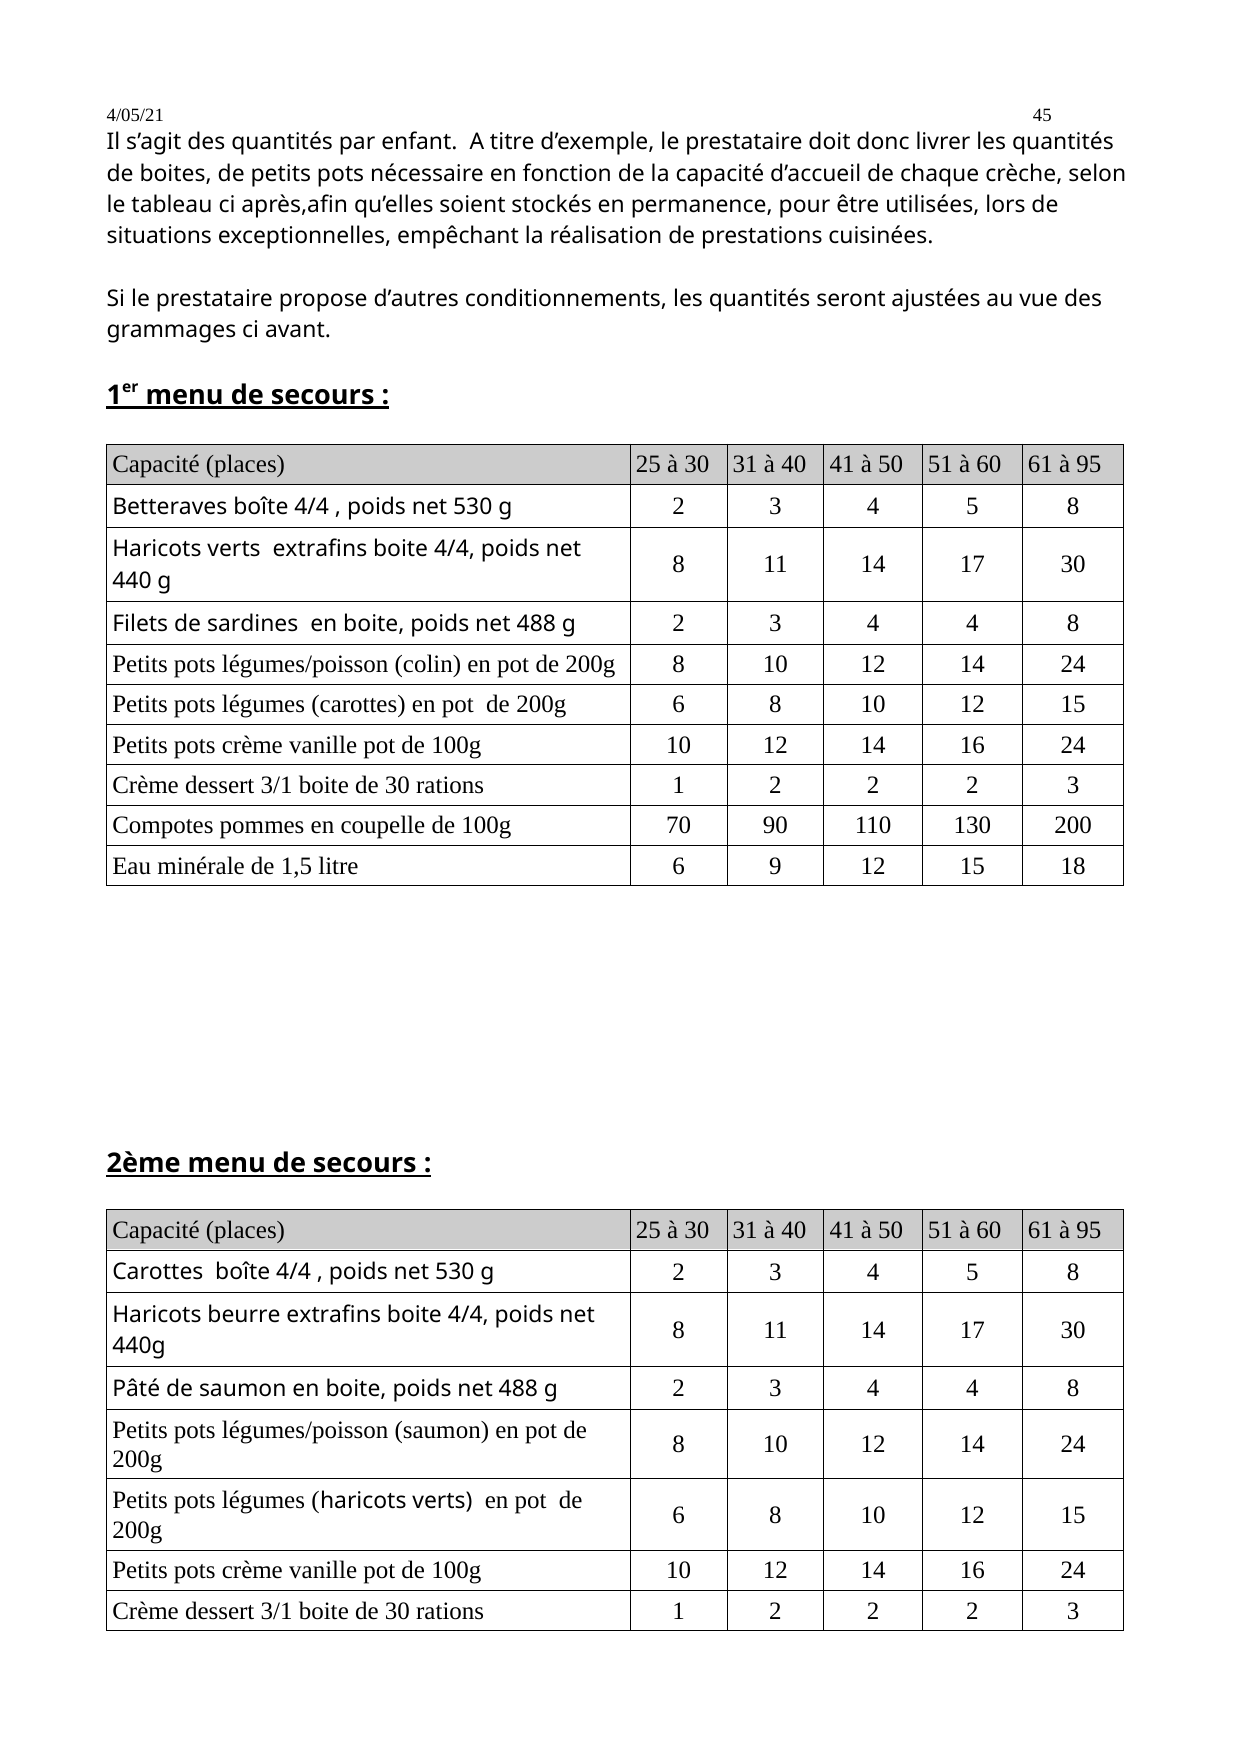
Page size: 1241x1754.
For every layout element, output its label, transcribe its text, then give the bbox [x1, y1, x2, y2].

table_cell 18 [1023, 846, 1123, 885]
table_cell Petits pots crème vanille pot de 100g [107, 1551, 630, 1590]
table_cell 12 [728, 1551, 823, 1590]
table_cell 16 [923, 725, 1022, 764]
table_cell Crème dessert 3/1 boite de 30 rations [107, 765, 630, 805]
table_cell Filets de sardines en boite, poids net 488 g [107, 602, 630, 643]
table_cell 90 [728, 806, 823, 845]
table_cell 2 [824, 1591, 922, 1630]
table_cell 11 [728, 528, 823, 601]
table_cell 15 [923, 846, 1022, 885]
table_cell 15 [1023, 1479, 1123, 1550]
table_cell 6 [631, 846, 727, 885]
table_cell 14 [824, 1293, 922, 1366]
table_cell Petits pots légumes/poisson (colin) en pot de 200g [107, 645, 630, 684]
table_cell 17 [923, 1293, 1022, 1366]
table_cell 3 [1023, 1591, 1123, 1630]
table_cell 14 [923, 1410, 1022, 1478]
table_cell 4 [824, 485, 922, 527]
table_cell 11 [728, 1293, 823, 1366]
table_cell 24 [1023, 1410, 1123, 1478]
table_cell 130 [923, 806, 1022, 845]
table_cell 14 [824, 725, 922, 764]
table_cell 2 [631, 602, 727, 643]
table_cell Petits pots légumes (carottes) en pot de 200g [107, 685, 630, 724]
table_cell 4 [824, 1367, 922, 1409]
table_cell 16 [923, 1551, 1022, 1590]
table_header 31 à 40 [728, 445, 823, 484]
table_cell 4 [824, 1251, 922, 1292]
table_cell 17 [923, 528, 1022, 601]
table_cell Compotes pommes en coupelle de 100g [107, 806, 630, 845]
table_cell 30 [1023, 528, 1123, 601]
table_header 31 à 40 [728, 1210, 823, 1249]
table_cell 15 [1023, 685, 1123, 724]
table_cell 2 [728, 1591, 823, 1630]
table_cell 110 [824, 806, 922, 845]
table_cell 3 [728, 1367, 823, 1409]
table_cell 3 [1023, 765, 1123, 805]
table_cell 14 [923, 645, 1022, 684]
table_header 51 à 60 [923, 1210, 1022, 1249]
table_cell 8 [1023, 1251, 1123, 1292]
table_cell 4 [923, 1367, 1022, 1409]
table_cell 8 [728, 1479, 823, 1550]
text Il s’agit des quantités par enfant. A titre d’exemple, le prestataire doit donc livrer les quantités de boites, de petits pots nécessaire en fonction de la capacité d’accueil de chaque crèche, selon le tableau ci après,afin qu’elles soient stockés en permanence, pour être utilisées, lors de situations exceptionnelles, empêchant la réalisation de prestations cuisinées. [106, 125, 1134, 250]
table_cell Pâté de saumon en boite, poids net 488 g [107, 1367, 630, 1409]
table_cell 2 [631, 485, 727, 527]
table_cell Haricots verts extrafins boite 4/4, poids net 440 g [107, 528, 630, 601]
table_cell 10 [728, 645, 823, 684]
table_cell Eau minérale de 1,5 litre [107, 846, 630, 885]
text 1er menu de secours : [106, 375, 1134, 412]
table_cell 12 [824, 1410, 922, 1478]
table_cell 10 [824, 685, 922, 724]
table_cell 24 [1023, 725, 1123, 764]
table_cell 6 [631, 685, 727, 724]
table_cell 3 [728, 602, 823, 643]
table_cell 24 [1023, 1551, 1123, 1590]
table_cell Haricots beurre extrafins boite 4/4, poids net 440g [107, 1293, 630, 1366]
table_cell 10 [824, 1479, 922, 1550]
table_header 41 à 50 [824, 445, 922, 484]
table_cell 5 [923, 1251, 1022, 1292]
table_cell 8 [631, 645, 727, 684]
table_cell 12 [923, 685, 1022, 724]
table_cell 4 [824, 602, 922, 643]
table_cell Petits pots légumes (haricots verts) en pot de 200g [107, 1479, 630, 1550]
table_header 61 à 95 [1023, 445, 1123, 484]
table_cell Petits pots crème vanille pot de 100g [107, 725, 630, 764]
table_cell 70 [631, 806, 727, 845]
table_cell 12 [824, 645, 922, 684]
table_cell 10 [631, 1551, 727, 1590]
table_header 61 à 95 [1023, 1210, 1123, 1249]
table_cell 8 [728, 685, 823, 724]
table_cell Betteraves boîte 4/4 , poids net 530 g [107, 485, 630, 527]
table_cell 12 [824, 846, 922, 885]
table_cell 3 [728, 485, 823, 527]
table_cell 2 [923, 765, 1022, 805]
table_header Capacité (places) [107, 445, 630, 484]
table_cell Petits pots légumes/poisson (saumon) en pot de 200g [107, 1410, 630, 1478]
table_cell 2 [824, 765, 922, 805]
table_cell 12 [923, 1479, 1022, 1550]
table_cell 10 [631, 725, 727, 764]
table_cell 30 [1023, 1293, 1123, 1366]
table_header 25 à 30 [631, 1210, 727, 1249]
table_cell 1 [631, 1591, 727, 1630]
table_cell 12 [728, 725, 823, 764]
table_cell 2 [631, 1251, 727, 1292]
table_cell 8 [631, 528, 727, 601]
table_cell 2 [728, 765, 823, 805]
table_cell 1 [631, 765, 727, 805]
text 2ème menu de secours : [106, 1143, 1134, 1180]
table_cell 2 [923, 1591, 1022, 1630]
table_cell 2 [631, 1367, 727, 1409]
text Si le prestataire propose d’autres conditionnements, les quantités seront ajustées au vue des grammages ci avant. [106, 282, 1134, 344]
table_header 41 à 50 [824, 1210, 922, 1249]
table_header 51 à 60 [923, 445, 1022, 484]
table_cell 8 [631, 1293, 727, 1366]
table_cell 14 [824, 1551, 922, 1590]
table_header 25 à 30 [631, 445, 727, 484]
table_header Capacité (places) [107, 1210, 630, 1249]
table_cell 9 [728, 846, 823, 885]
table_cell Carottes boîte 4/4 , poids net 530 g [107, 1251, 630, 1292]
table_cell 8 [1023, 602, 1123, 643]
table_cell 4 [923, 602, 1022, 643]
table_cell 3 [728, 1251, 823, 1292]
table_cell Crème dessert 3/1 boite de 30 rations [107, 1591, 630, 1630]
table_cell 8 [1023, 1367, 1123, 1409]
table_cell 10 [728, 1410, 823, 1478]
table_cell 200 [1023, 806, 1123, 845]
table_cell 5 [923, 485, 1022, 527]
table_cell 8 [1023, 485, 1123, 527]
table_cell 6 [631, 1479, 727, 1550]
table_cell 8 [631, 1410, 727, 1478]
table_cell 24 [1023, 645, 1123, 684]
table_cell 14 [824, 528, 922, 601]
